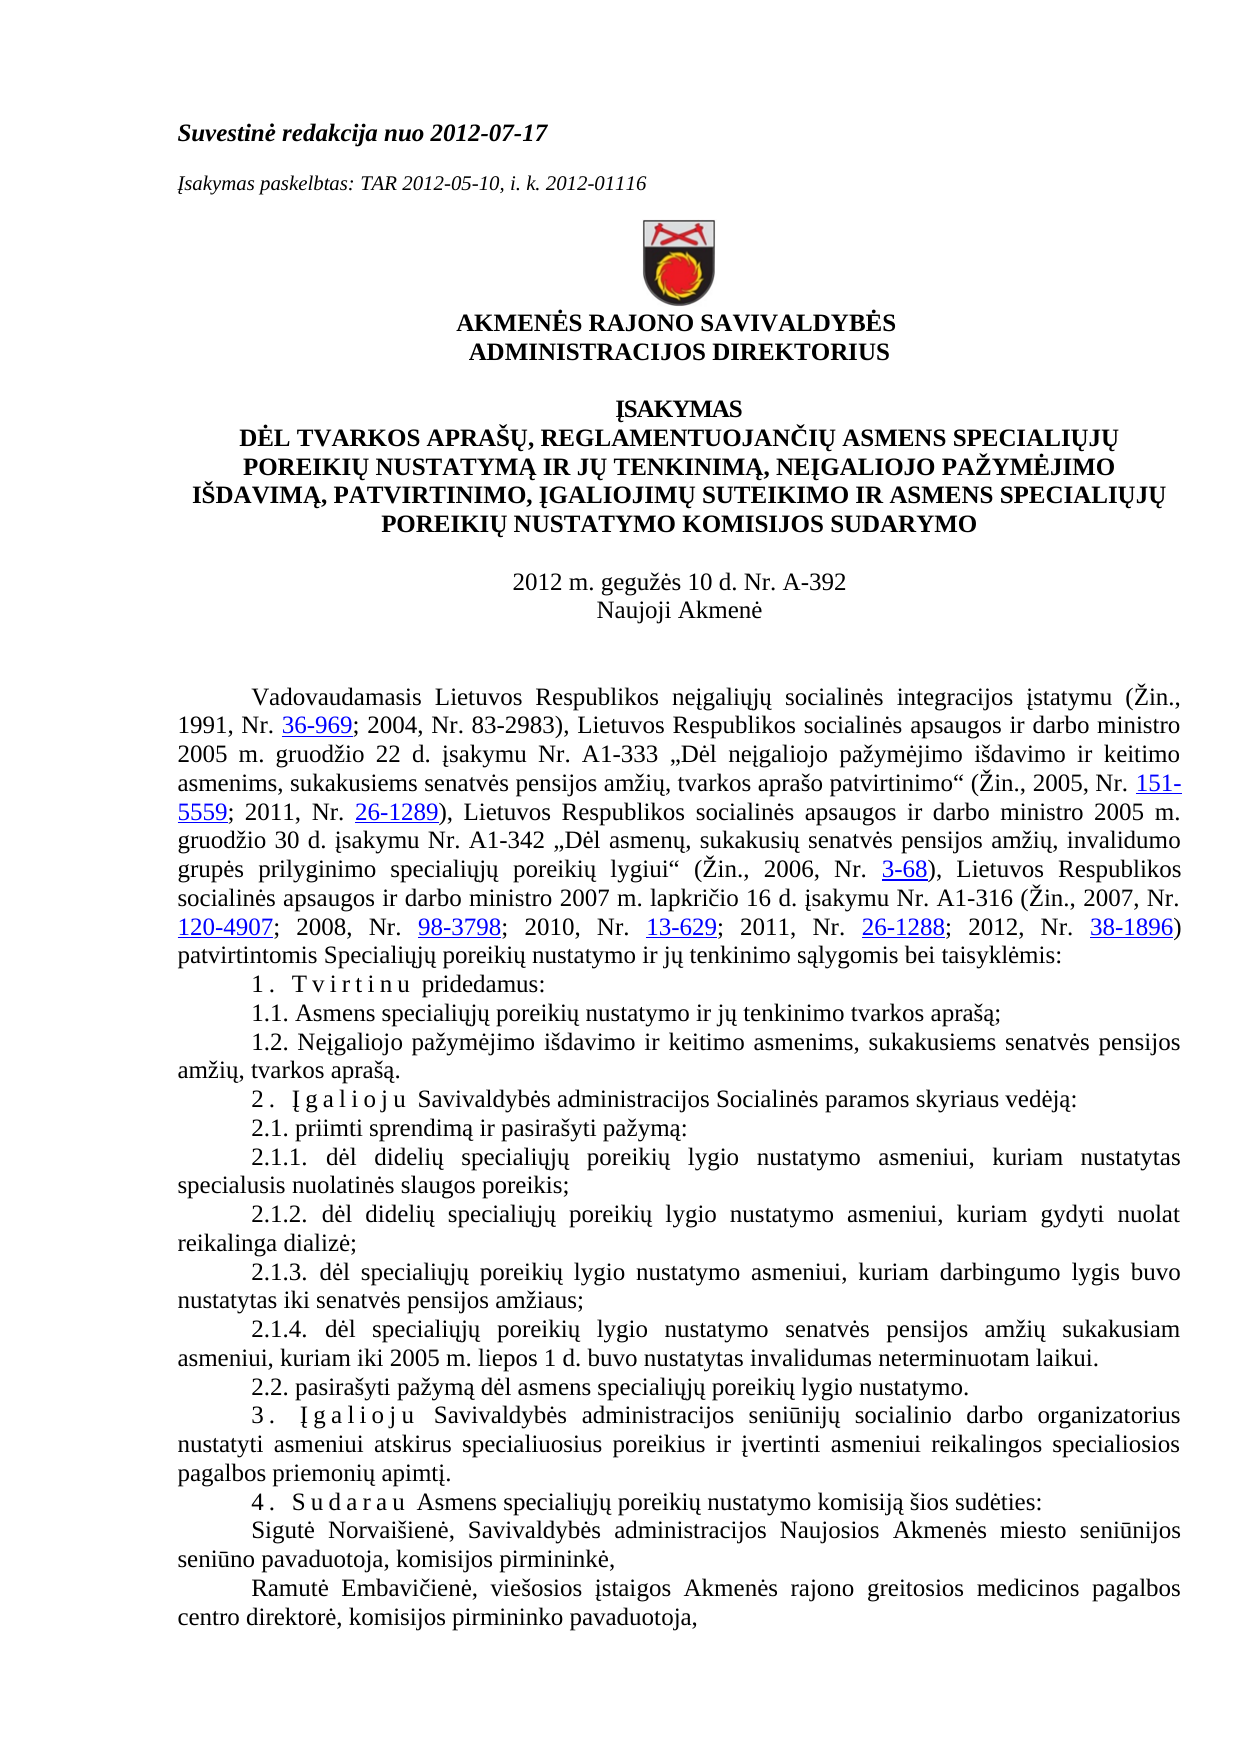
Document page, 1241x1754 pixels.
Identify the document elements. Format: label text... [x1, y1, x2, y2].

text 2.1.3. dėl specialiųjų poreikių lygio nustatymo asmeniui, kuriam darbingumo lygis buvo nustatytas iki senatvės pensijos amžiaus; [177, 1257, 1181, 1314]
text 2.1.1. dėl didelių specialiųjų poreikių lygio nustatymo asmeniui, kuriam nustatytas specialusis nuolatinės slaugos poreikis; [177, 1142, 1181, 1199]
text 2.1.4. dėl specialiųjų poreikių lygio nustatymo senatvės pensijos amžių sukakusiam asmeniui, kuriam iki 2005 m. liepos 1 d. buvo nustatytas invalidumas neterminuotam laikui. [177, 1314, 1181, 1372]
text Įsakymas paskelbtas: TAR 2012-05-10, i. k. 2012-01116 [177, 171, 1181, 195]
text DĖL TVARKOS APRAŠŲ, REGLAMENTUOJANČIŲ ASMENS SPECIALIŲJŲ POREIKIŲ NUSTATYMĄ IR JŲ TENKINIMĄ, NEĮGALIOJO PAŽYMĖJIMO IŠDAVIMĄ, PATVIRTINIMO, ĮGALIOJIMŲ SUTEIKIMO IR ASMENS SPECIALIŲJŲ POREIKIŲ NUSTATYMO KOMISIJOS SUDARYMO [177, 423, 1181, 538]
text 2.1. priimti sprendimą ir pasirašyti pažymą: [177, 1113, 1181, 1142]
text 2012 m. gegužės 10 d. Nr. A-392 [177, 567, 1181, 596]
text Suvestinė redakcija nuo 2012-07-17 [177, 118, 1181, 147]
text 4. Sudarau Asmens specialiųjų poreikių nustatymo komisiją šios sudėties: [177, 1487, 1181, 1516]
text Vadovaudamasis Lietuvos Respublikos neįgaliųjų socialinės integracijos įstatymu (Žin., 1991, Nr. 36-969; 2004, Nr. 83-2983), Lietuvos Respublikos socialinės apsaugos ir darbo ministro 2005 m. gruodžio 22 d. įsakymu Nr. A1-333 „Dėl neįgaliojo pažymėjimo išdavimo ir keitimo asmenims, sukakusiems senatvės pensijos amžių, tvarkos aprašo patvirtinimo“ (Žin., 2005, Nr. 151-5559; 2011, Nr. 26-1289), Lietuvos Respublikos socialinės apsaugos ir darbo ministro 2005 m. gruodžio 30 d. įsakymu Nr. A1-342 „Dėl asmenų, sukakusių senatvės pensijos amžių, invalidumo grupės prilyginimo specialiųjų poreikių lygiui“ (Žin., 2006, Nr. 3-68), Lietuvos Respublikos socialinės apsaugos ir darbo ministro 2007 m. lapkričio 16 d. įsakymu Nr. A1-316 (Žin., 2007, Nr. 120-4907; 2008, Nr. 98-3798; 2010, Nr. 13-629; 2011, Nr. 26-1288; 2012, Nr. 38-1896) patvirtintomis Specialiųjų poreikių nustatymo ir jų tenkinimo sąlygomis bei taisyklėmis: [177, 682, 1181, 969]
text AKMENĖS RAJONO SAVIVALDYBĖS [177, 308, 1181, 337]
text 1.1. Asmens specialiųjų poreikių nustatymo ir jų tenkinimo tvarkos aprašą; [177, 998, 1181, 1027]
text 3. Įgalioju Savivaldybės administracijos seniūnijų socialinio darbo organizatorius nustatyti asmeniui atskirus specialiuosius poreikius ir įvertinti asmeniui reikalingos specialiosios pagalbos priemonių apimtį. [177, 1401, 1181, 1487]
text 2.2. pasirašyti pažymą dėl asmens specialiųjų poreikių lygio nustatymo. [177, 1372, 1181, 1401]
text Naujoji Akmenė [177, 596, 1181, 624]
text ĮSAKYMAS [177, 394, 1181, 423]
text 1.2. Neįgaliojo pažymėjimo išdavimo ir keitimo asmenims, sukakusiems senatvės pensijos amžių, tvarkos aprašą. [177, 1027, 1181, 1084]
text Ramutė Embavičienė, viešosios įstaigos Akmenės rajono greitosios medicinos pagalbos centro direktorė, komisijos pirmininko pavaduotoja, [177, 1573, 1181, 1631]
text 2.1.2. dėl didelių specialiųjų poreikių lygio nustatymo asmeniui, kuriam gydyti nuolat reikalinga dializė; [177, 1199, 1181, 1257]
text ADMINISTRACIJOS DIREKTORIUS [177, 337, 1181, 366]
text 2. Įgalioju Savivaldybės administracijos Socialinės paramos skyriaus vedėją: [177, 1084, 1181, 1113]
text 1. Tvirtinu pridedamus: [177, 969, 1181, 998]
text Sigutė Norvaišienė, Savivaldybės administracijos Naujosios Akmenės miesto seniūnijos seniūno pavaduotoja, komisijos pirmininkė, [177, 1516, 1181, 1573]
